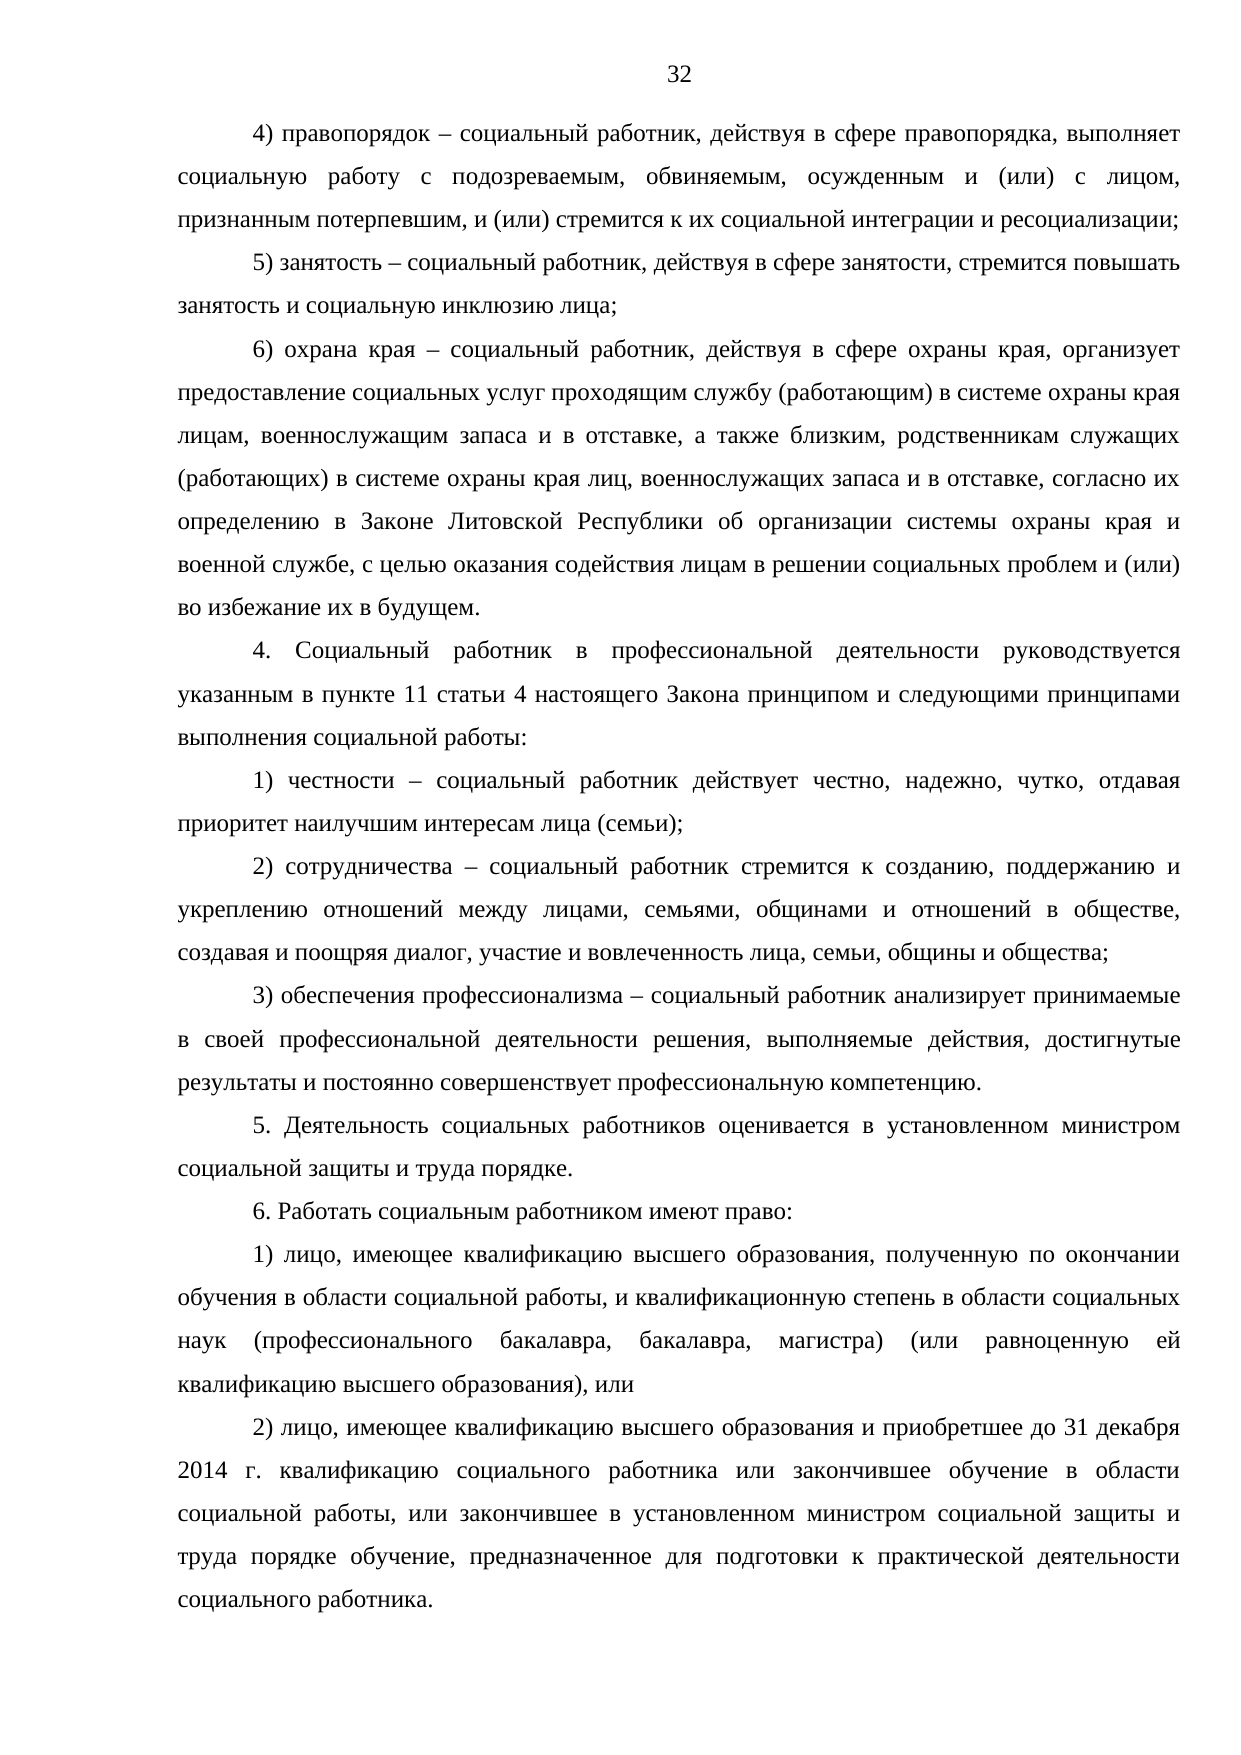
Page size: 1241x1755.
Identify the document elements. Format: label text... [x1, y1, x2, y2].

text 3) обеспечения профессионализма – социальный работник анализирует принимаемые в своей профессиональной деятельности решения, выполняемые действия, достигнутые результаты и постоянно совершенствует профессиональную компетенцию. [177, 981, 1181, 1096]
text 5. Деятельность социальных работников оценивается в установленном министром социальной защиты и труда порядке. [177, 1110, 1181, 1182]
text 5) занятость – социальный работник, действуя в сфере занятости, стремится повышать занятость и социальную инклюзию лица; [177, 247, 1181, 319]
text 4) правопорядок – социальный работник, действуя в сфере правопорядка, выполняет социальную работу с подозреваемым, обвиняемым, осужденным и (или) с лицом, признанным потерпевшим, и (или) стремится к их социальной интеграции и ресоциализации; [177, 118, 1181, 233]
text 6. Работать социальным работником имеют право: [177, 1196, 1181, 1225]
text 4. Социальный работник в профессиональной деятельности руководствуется указанным в пункте 11 статьи 4 настоящего Закона принципом и следующими принципами выполнения социальной работы: [177, 636, 1181, 751]
text 1) честности – социальный работник действует честно, надежно, чутко, отдавая приоритет наилучшим интересам лица (семьи); [177, 765, 1181, 837]
text 2) сотрудничества – социальный работник стремится к созданию, поддержанию и укреплению отношений между лицами, семьями, общинами и отношений в обществе, создавая и поощряя диалог, участие и вовлеченность лица, семьи, общины и общества; [177, 851, 1181, 966]
text 1) лицо, имеющее квалификацию высшего образования, полученную по окончании обучения в области социальной работы, и квалификационную степень в области социальных наук (профессионального бакалавра, бакалавра, магистра) (или равноценную ей квалификацию высшего образования), или [177, 1239, 1181, 1397]
text 2) лицо, имеющее квалификацию высшего образования и приобретшее до 31 декабря 2014 г. квалификацию социального работника или закончившее обучение в области социальной работы, или закончившее в установленном министром социальной защиты и труда порядке обучение, предназначенное для подготовки к практической деятельности социального работника. [177, 1412, 1181, 1613]
text 6) охрана края – социальный работник, действуя в сфере охраны края, организует предоставление социальных услуг проходящим службу (работающим) в системе охраны края лицам, военнослужащим запаса и в отставке, а также близким, родственникам служащих (работающих) в системе охраны края лиц, военнослужащих запаса и в отставке, согласно их определению в Законе Литовской Республики об организации системы охраны края и военной службе, с целью оказания содействия лицам в решении социальных проблем и (или) во избежание их в будущем. [177, 334, 1181, 621]
